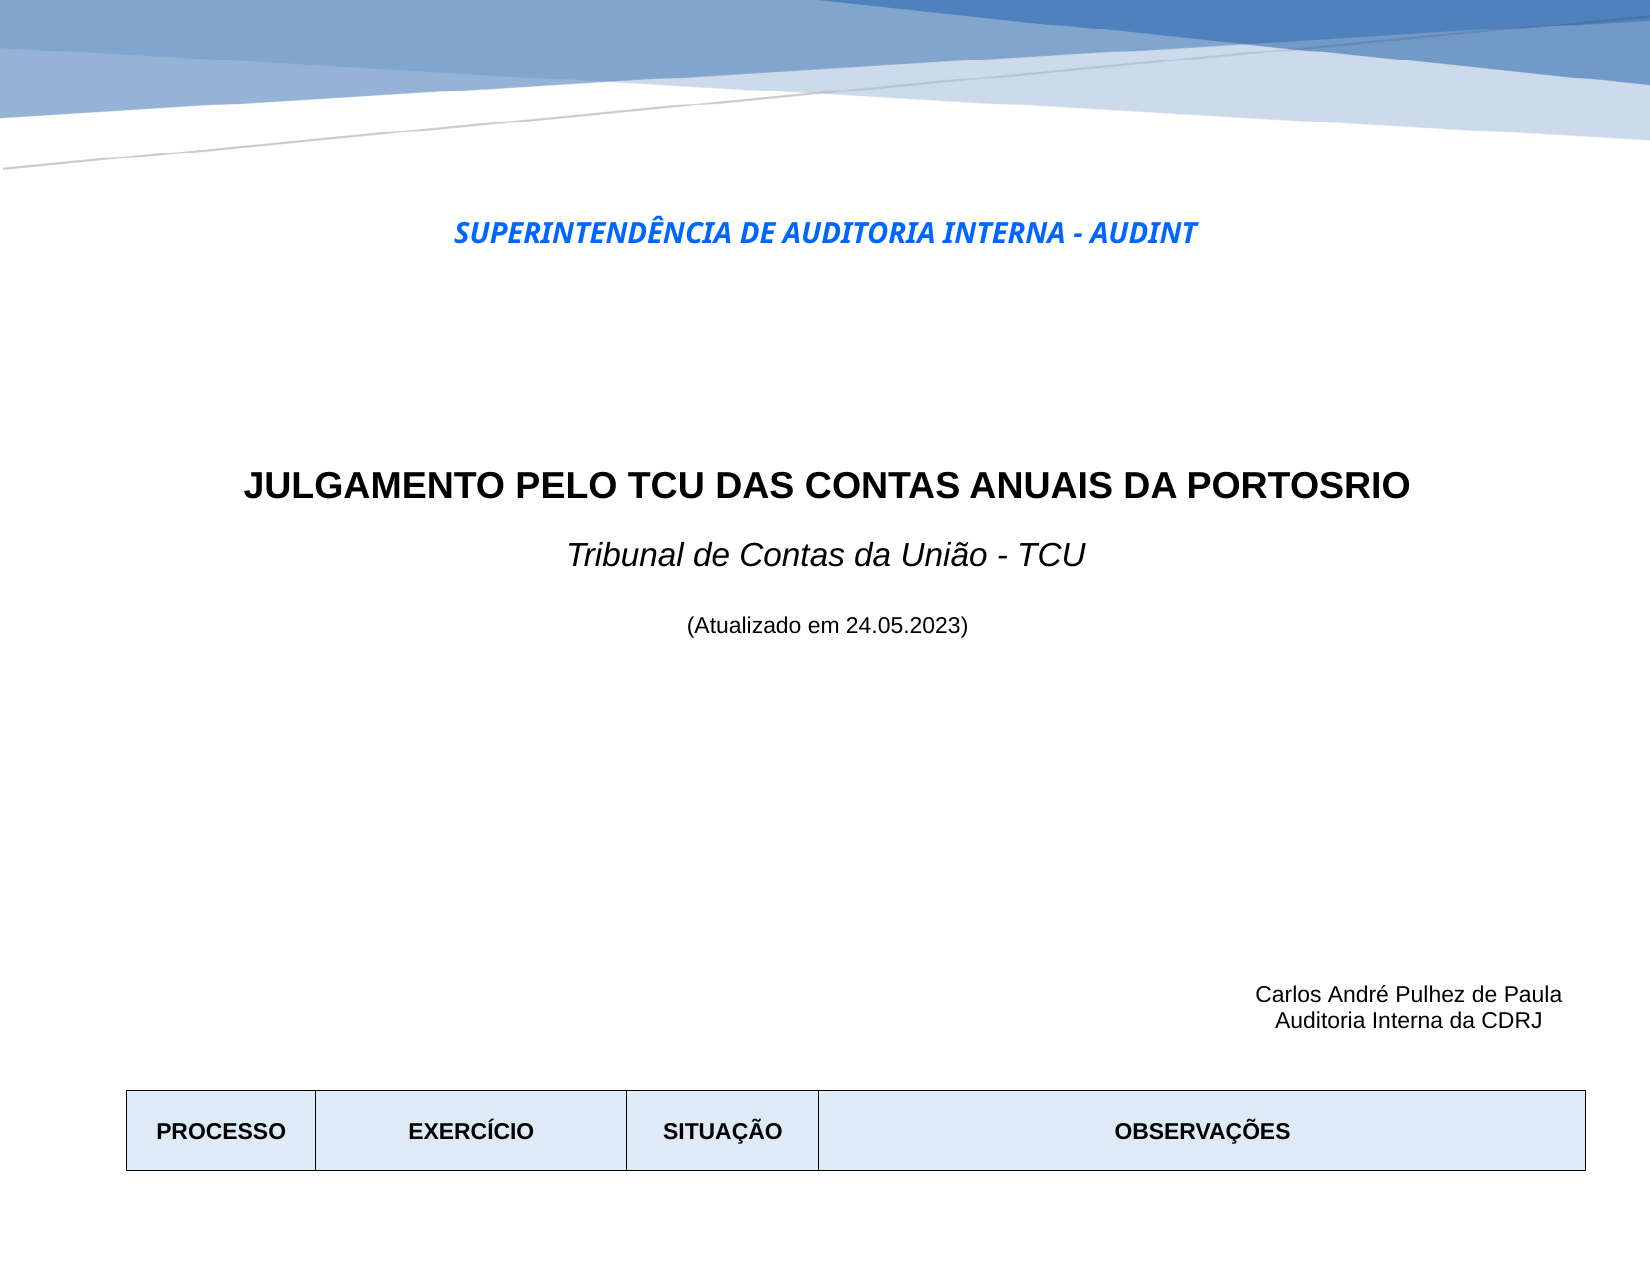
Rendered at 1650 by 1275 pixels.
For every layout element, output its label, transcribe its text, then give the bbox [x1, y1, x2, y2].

subtitle JULGAMENTO PELO TCU DAS CONTAS ANUAIS DA PORTOSRIO [80, 463, 1575, 506]
text SUPERINTENDÊNCIA DE AUDITORIA INTERNA - AUDINT [80, 212, 1575, 252]
table_header OBSERVAÇÕES [819, 1091, 1585, 1170]
table_header SITUAÇÃO [627, 1091, 818, 1170]
text Carlos André Pulhez de Paula Auditoria Interna da CDRJ [1246, 981, 1571, 1033]
text Tribunal de Contas da União - TCU [80, 535, 1575, 574]
table_header EXERCÍCIO [316, 1091, 626, 1170]
table_header PROCESSO [127, 1091, 315, 1170]
text (Atualizado em 24.05.2023) [80, 612, 1575, 638]
